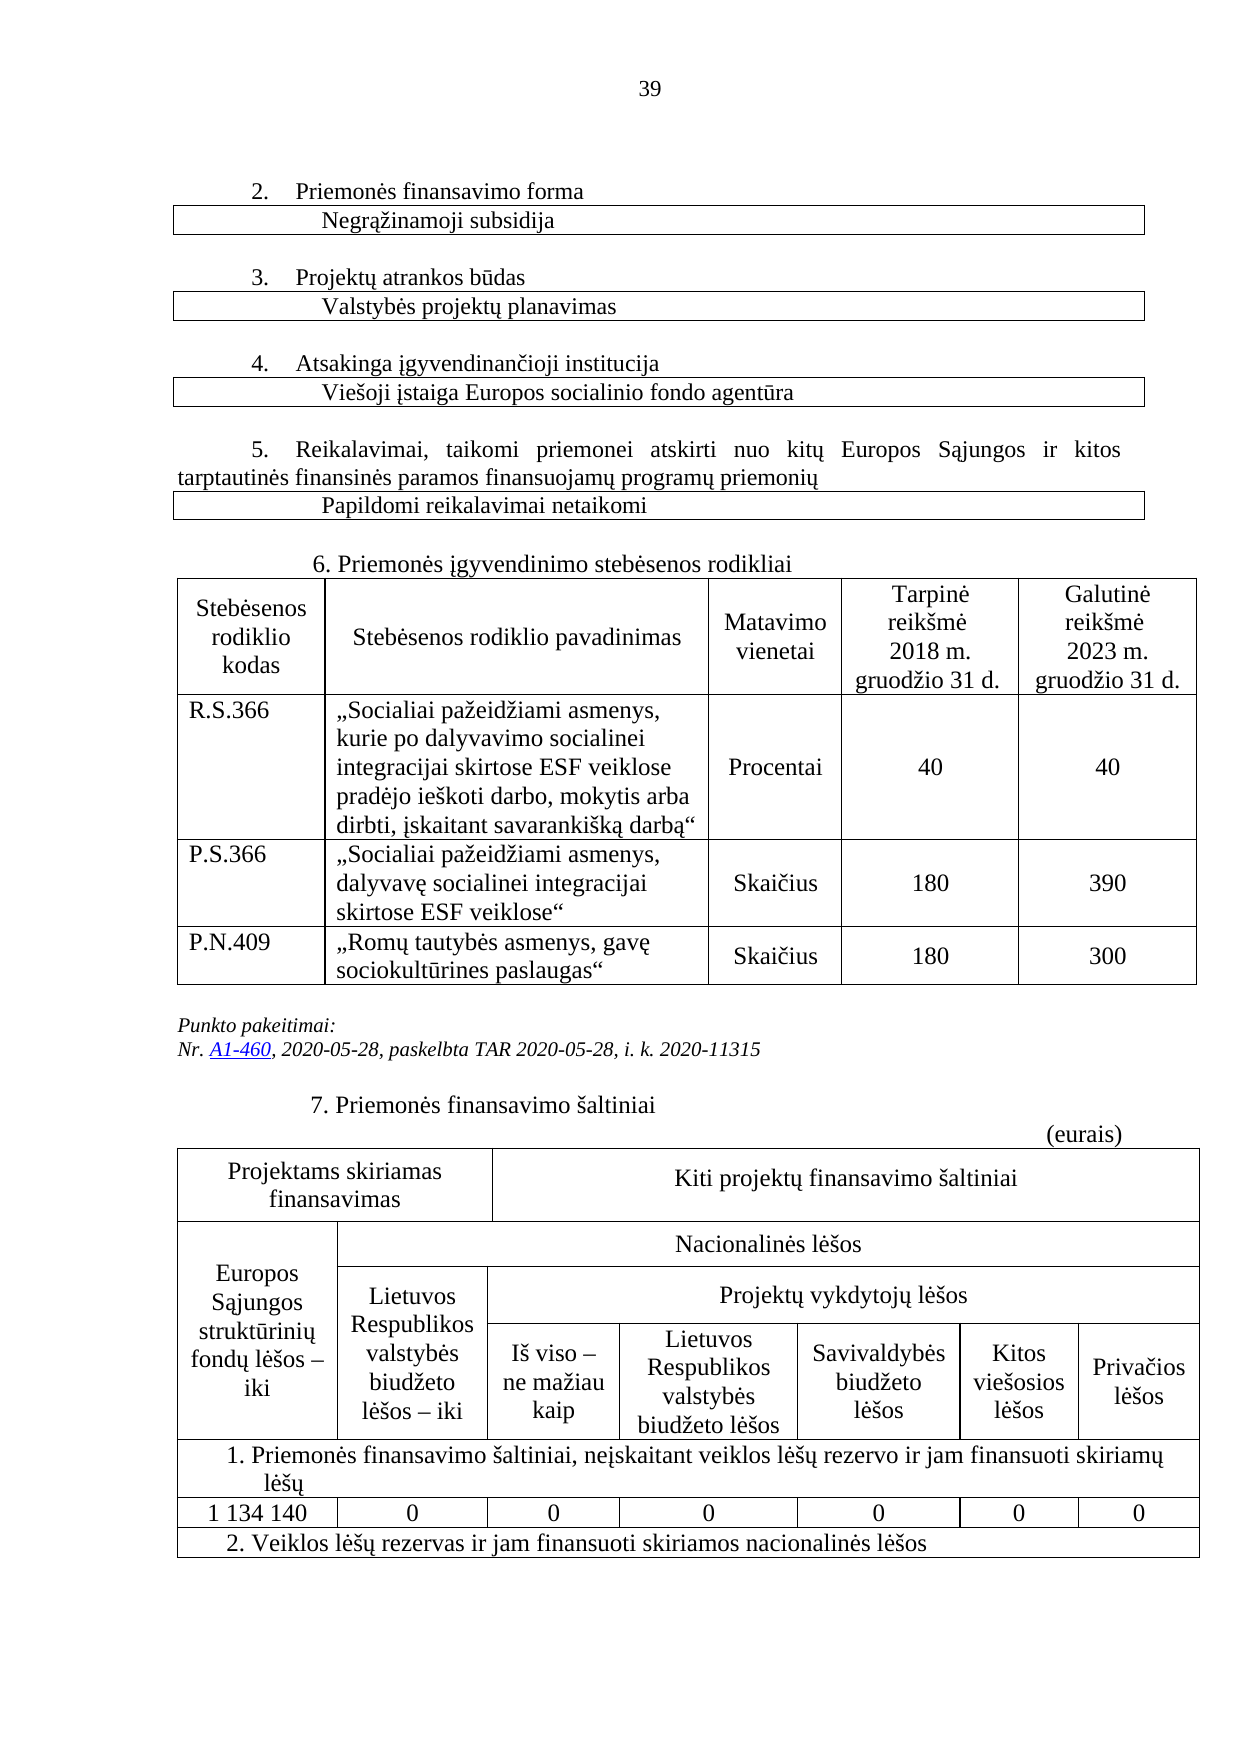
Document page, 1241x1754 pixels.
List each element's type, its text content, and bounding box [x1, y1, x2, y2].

table_cell P.S.366 [178, 840, 324, 926]
table_cell Nacionalinės lėšos [338, 1222, 1199, 1266]
table_cell Skaičius [709, 840, 841, 926]
table_cell 0 [338, 1498, 487, 1527]
table_header Galutinė reikšmė 2023 m. gruodžio 31 d. [1019, 579, 1196, 694]
text 6. Priemonės įgyvendinimo stebėsenos rodikliai [177, 549, 1122, 578]
table_cell Europos Sąjungos struktūrinių fondų lėšos – iki [178, 1222, 337, 1439]
table_cell 40 [842, 695, 1018, 838]
table_cell Lietuvos Respublikos valstybės biudžeto lėšos [620, 1324, 797, 1439]
table_cell Kitos viešosios lėšos [961, 1324, 1078, 1439]
table_header Viešoji įstaiga Europos socialinio fondo agentūra [174, 378, 1144, 406]
table_cell 0 [488, 1498, 619, 1527]
text 2. Priemonės finansavimo forma [177, 177, 1122, 205]
table_cell 180 [842, 927, 1018, 984]
table_cell 0 [798, 1498, 959, 1527]
table_cell 1. Priemonės finansavimo šaltiniai, neįskaitant veiklos lėšų rezervo ir jam finansuoti skiriamų lėšų [178, 1440, 1199, 1497]
text 5. Reikalavimai, taikomi priemonei atskirti nuo kitų Europos Sąjungos ir kitos tarptautinės finansinės paramos finansuojamų programų priemonių [177, 435, 1122, 491]
text 3. Projektų atrankos būdas [177, 263, 1122, 291]
table_cell „Socialiai pažeidžiami asmenys, dalyvavę socialinei integracijai skirtose ESF veiklose“ [326, 840, 708, 926]
table_cell „Socialiai pažeidžiami asmenys, kurie po dalyvavimo socialinei integracijai skirtose ESF veiklose pradėjo ieškoti darbo, mokytis arba dirbti, įskaitant savarankišką darbą“ [326, 695, 708, 838]
table_cell Skaičius [709, 927, 841, 984]
table_cell 0 [620, 1498, 797, 1527]
table_cell 390 [1019, 840, 1196, 926]
table_header Valstybės projektų planavimas [174, 292, 1144, 319]
text Nr. A1-460, 2020-05-28, paskelbta TAR 2020-05-28, i. k. 2020-11315 [177, 1037, 1122, 1061]
text Punkto pakeitimai: [177, 1013, 1122, 1037]
table_header Stebėsenos rodiklio kodas [178, 579, 324, 694]
table_cell 0 [961, 1498, 1078, 1527]
table_cell 300 [1019, 927, 1196, 984]
table_header Matavimo vienetai [709, 579, 841, 694]
table_header Negrąžinamoji subsidija [174, 206, 1144, 233]
table_header Projektams skiriamas finansavimas [178, 1149, 492, 1221]
table_cell 180 [842, 840, 1018, 926]
table_cell 40 [1019, 695, 1196, 838]
table_cell 2. Veiklos lėšų rezervas ir jam finansuoti skiriamos nacionalinės lėšos [178, 1528, 1199, 1557]
table_cell Lietuvos Respublikos valstybės biudžeto lėšos – iki [338, 1267, 487, 1439]
table_cell 1 134 140 [178, 1498, 337, 1527]
table_cell Privačios lėšos [1079, 1324, 1199, 1439]
table_cell Procentai [709, 695, 841, 838]
text 4. Atsakinga įgyvendinančioji institucija [177, 349, 1122, 377]
table_header Tarpinė reikšmė 2018 m. gruodžio 31 d. [842, 579, 1018, 694]
table_cell 0 [1079, 1498, 1199, 1527]
text (eurais) [177, 1119, 1122, 1147]
table_header Kiti projektų finansavimo šaltiniai [493, 1149, 1199, 1221]
table_cell Projektų vykdytojų lėšos [488, 1267, 1199, 1323]
table_cell Iš viso – ne mažiau kaip [488, 1324, 619, 1439]
text 7. Priemonės finansavimo šaltiniai [177, 1090, 1122, 1119]
table_cell P.N.409 [178, 927, 324, 984]
table_cell R.S.366 [178, 695, 324, 838]
table_header Stebėsenos rodiklio pavadinimas [326, 579, 708, 694]
table_cell Savivaldybės biudžeto lėšos [798, 1324, 959, 1439]
table_cell „Romų tautybės asmenys, gavę sociokultūrines paslaugas“ [326, 927, 708, 984]
table_header Papildomi reikalavimai netaikomi [174, 492, 1144, 519]
